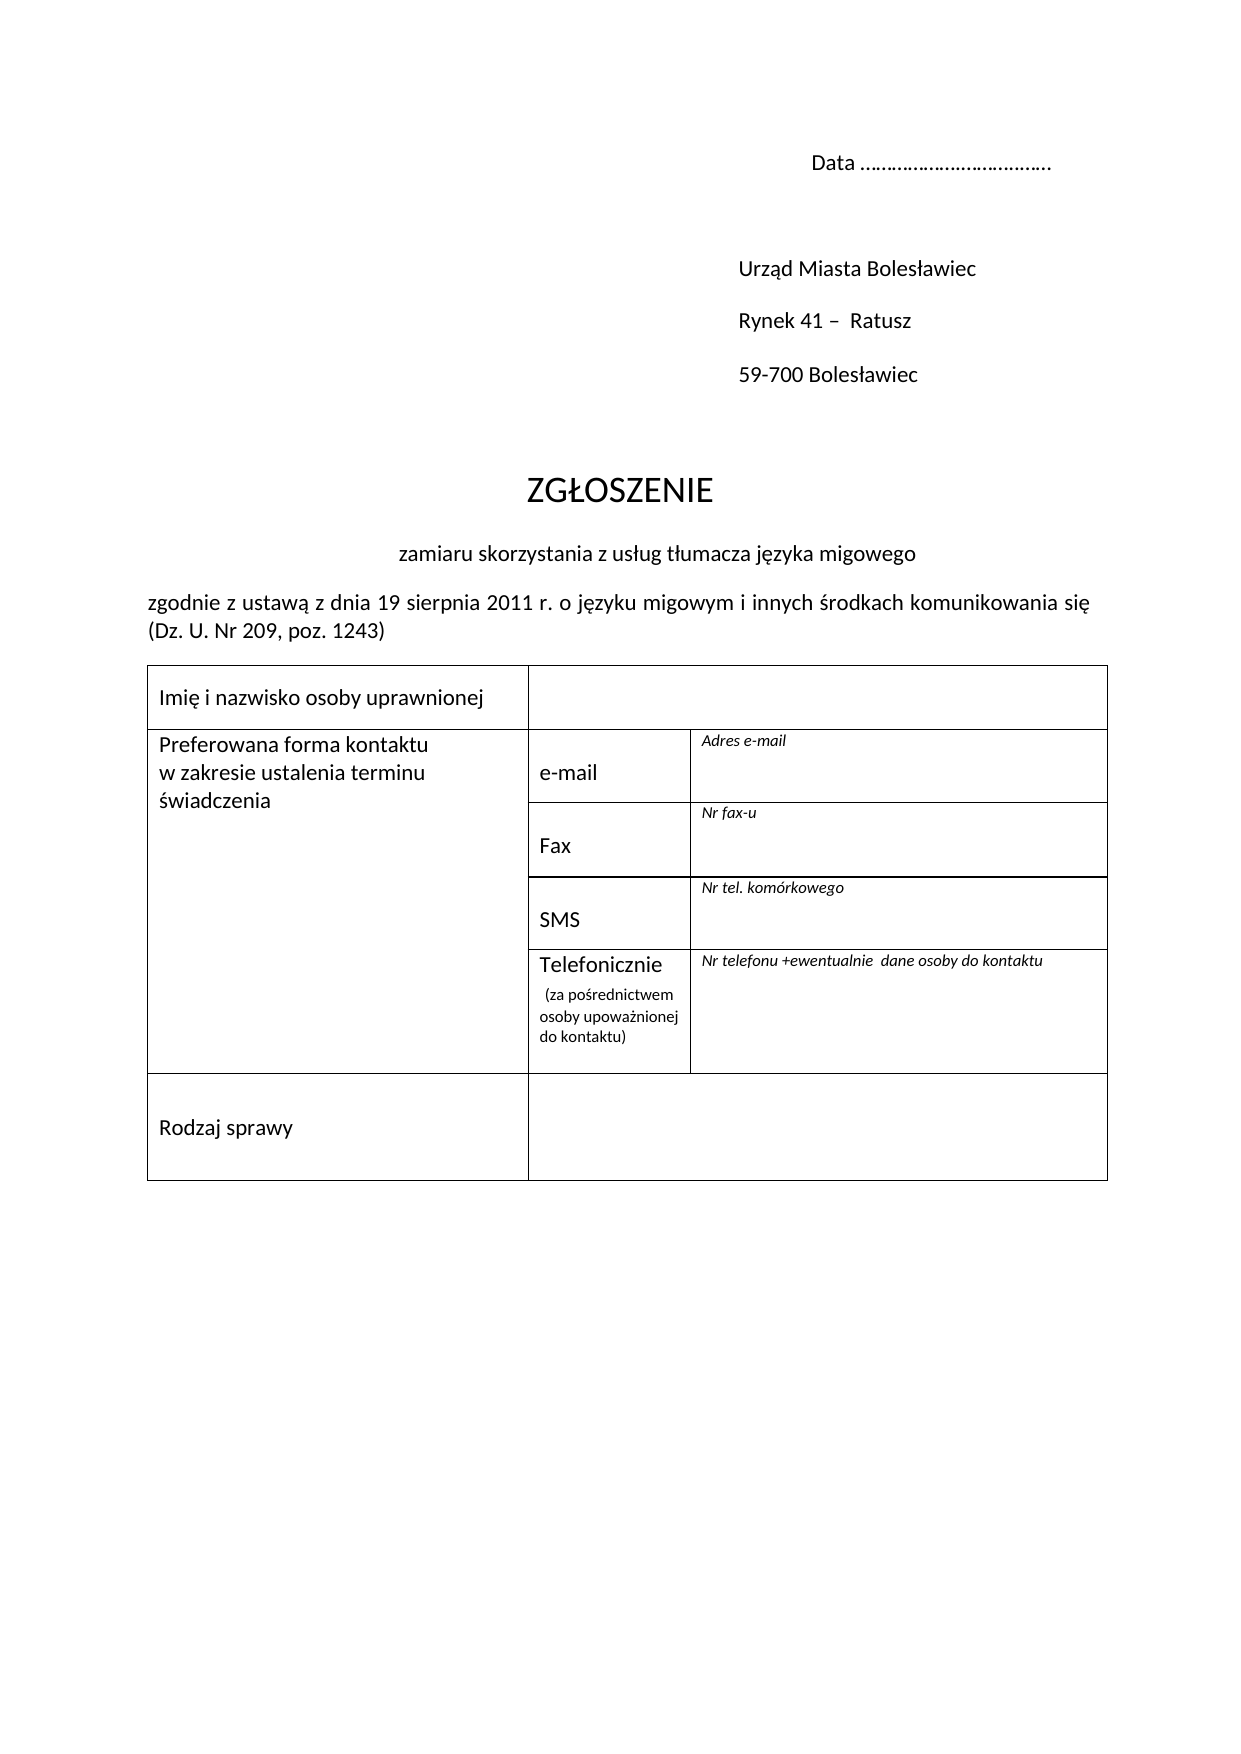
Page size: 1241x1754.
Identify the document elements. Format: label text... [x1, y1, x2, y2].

table_header Imię i nazwisko osoby uprawnionej [148, 666, 528, 729]
text Urząd Miasta Bolesławiec [148, 254, 1093, 282]
table_cell Adres e-mail [691, 730, 1107, 802]
table_header [529, 666, 1107, 729]
text Data ……………….………..…… [148, 148, 1093, 176]
table_cell Preferowana forma kontaktu w zakresie ustalenia terminu świadczenia [148, 730, 528, 1073]
table_cell Fax [529, 803, 690, 876]
text Rynek 41 – Ratusz [148, 307, 1093, 335]
table_cell [529, 1074, 1107, 1180]
text ZGŁOSZENIE [148, 466, 1093, 512]
table_cell Nr telefonu +ewentualnie dane osoby do kontaktu [691, 950, 1107, 1073]
list zamiaru skorzystania z usług tłumacza języka migowego [223, 539, 1093, 567]
table_cell Nr fax-u [691, 803, 1107, 876]
table_cell Telefonicznie (za pośrednictwem osoby upoważnionej do kontaktu) [529, 950, 690, 1073]
table_cell Nr tel. komórkowego [691, 878, 1107, 949]
text 59-700 Bolesławiec [148, 360, 1093, 388]
table_cell Rodzaj sprawy [148, 1074, 528, 1180]
table_cell SMS [529, 878, 690, 949]
table_cell e-mail [529, 730, 690, 802]
text zgodnie z ustawą z dnia 19 sierpnia 2011 r. o języku migowym i innych środkach komunikowania się (Dz. U. Nr 209, poz. 1243) [148, 588, 1093, 644]
